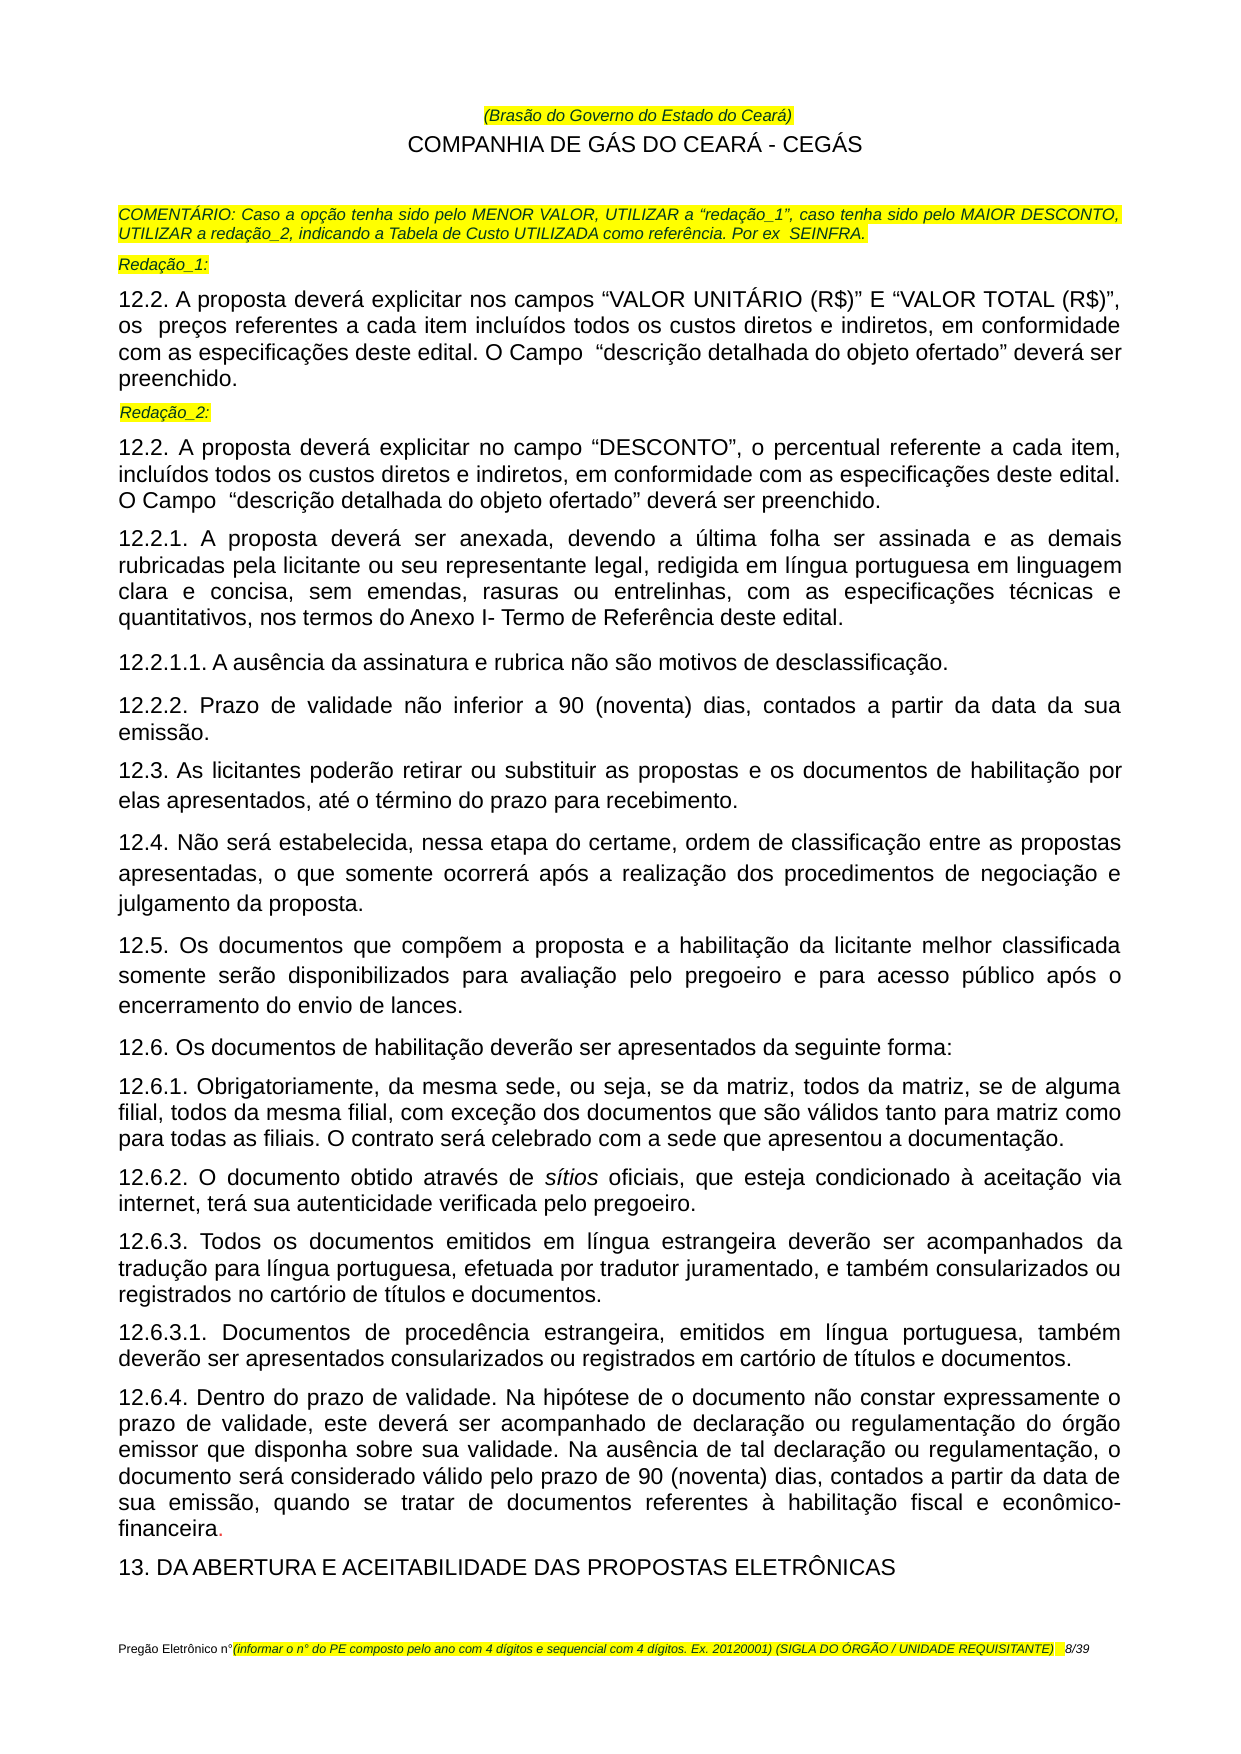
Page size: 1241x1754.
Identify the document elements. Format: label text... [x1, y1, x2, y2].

text 12.6.4. Dentro do prazo de validade. Na hipótese de o documento não constar expressamente o prazo de validade, este deverá ser acompanhado de declaração ou regulamentação do órgão emissor que disponha sobre sua validade. Na ausência de tal declaração ou regulamentação, o documento será considerado válido pelo prazo de 90 (noventa) dias, contados a partir da data de sua emissão, quando se tratar de documentos referentes à habilitação fiscal e econômico-financeira. [118, 1384, 1122, 1542]
text 12.2.2. Prazo de validade não inferior a 90 (noventa) dias, contados a partir da data da sua emissão. [118, 692, 1122, 745]
list 12.5. Os documentos que compõem a proposta e a habilitação da licitante melhor classificada somente serão disponibilizados para avaliação pelo pregoeiro e para acesso público após o encerramento do envio de lances. [118, 932, 1122, 1019]
text 12.2.1.1. A ausência da assinatura e rubrica não são motivos de desclassificação. [118, 648, 1122, 675]
text Redação_1: [118, 255, 1122, 274]
text Redação_2: [119, 403, 1123, 422]
list 12.3. As licitantes poderão retirar ou substituir as propostas e os documentos de habilitação por elas apresentados, até o término do prazo para recebimento. [118, 757, 1122, 814]
text 12.6.3.1. Documentos de procedência estrangeira, emitidos em língua portuguesa, também deverão ser apresentados consularizados ou registrados em cartório de títulos e documentos. [118, 1319, 1122, 1372]
text 12.6.3. Todos os documentos emitidos em língua estrangeira deverão ser acompanhados da tradução para língua portuguesa, efetuada por tradutor juramentado, e também consularizados ou registrados no cartório de títulos e documentos. [118, 1228, 1122, 1307]
text 12.2.1. A proposta deverá ser anexada, devendo a última folha ser assinada e as demais rubricadas pela licitante ou seu representante legal, redigida em língua portuguesa em linguagem clara e concisa, sem emendas, rasuras ou entrelinhas, com as especificações técnicas e quantitativos, nos termos do Anexo I- Termo de Referência deste edital. [118, 525, 1122, 631]
text COMENTÁRIO: Caso a opção tenha sido pelo MENOR VALOR, UTILIZAR a “redação_1”, caso tenha sido pelo MAIOR DESCONTO, UTILIZAR a redação_2, indicando a Tabela de Custo UTILIZADA como referência. Por ex SEINFRA. [118, 205, 1122, 243]
text 12.6. Os documentos de habilitação deverão ser apresentados da seguinte forma: [118, 1034, 1122, 1061]
text 13. DA ABERTURA E ACEITABILIDADE DAS PROPOSTAS ELETRÔNICAS [118, 1554, 1122, 1580]
text 12.6.1. Obrigatoriamente, da mesma sede, ou seja, se da matriz, todos da matriz, se de alguma filial, todos da mesma filial, com exceção dos documentos que são válidos tanto para matriz como para todas as filiais. O contrato será celebrado com a sede que apresentou a documentação. [118, 1073, 1122, 1152]
list 12.4. Não será estabelecida, nessa etapa do certame, ordem de classificação entre as propostas apresentadas, o que somente ocorrerá após a realização dos procedimentos de negociação e julgamento da proposta. [118, 829, 1122, 916]
text 12.6.2. O documento obtido através de sítios oficiais, que esteja condicionado à aceitação via internet, terá sua autenticidade verificada pelo pregoeiro. [118, 1163, 1122, 1216]
text 12.2. A proposta deverá explicitar no campo “DESCONTO”, o percentual referente a cada item, incluídos todos os custos diretos e indiretos, em conformidade com as especificações deste edital. O Campo “descrição detalhada do objeto ofertado” deverá ser preenchido. [118, 434, 1122, 513]
text 12.2. A proposta deverá explicitar nos campos “VALOR UNITÁRIO (R$)” E “VALOR TOTAL (R$)”, os preços referentes a cada item incluídos todos os custos diretos e indiretos, em conformidade com as especificações deste edital. O Campo “descrição detalhada do objeto ofertado” deverá ser preenchido. [118, 286, 1122, 391]
